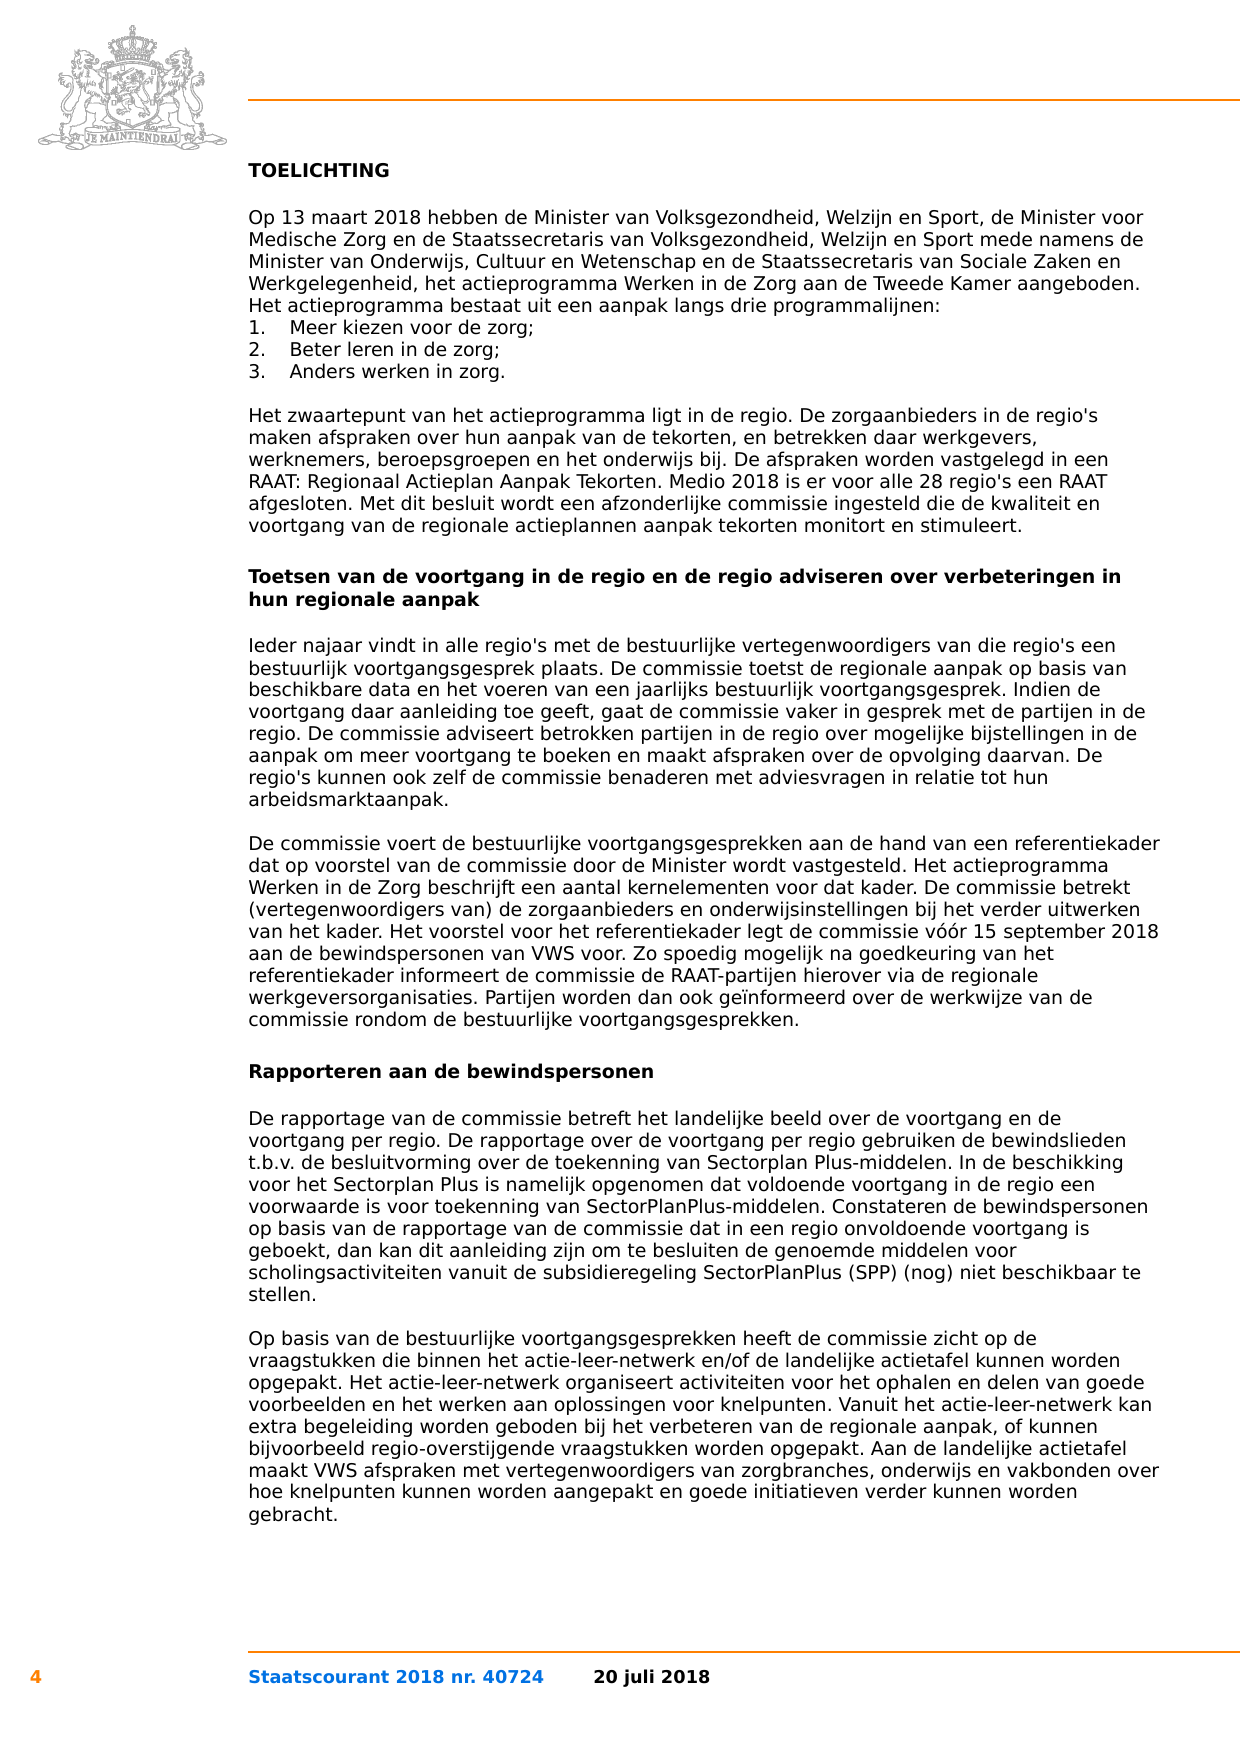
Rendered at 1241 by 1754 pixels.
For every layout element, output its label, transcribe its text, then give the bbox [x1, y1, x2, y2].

picture [38, 25, 227, 150]
text 2. Beter leren in de zorg; [248, 339, 1163, 361]
text 3. Anders werken in zorg. [248, 361, 1163, 383]
subtitle Rapporteren aan de bewindspersonen [248, 1061, 1163, 1083]
text Op 13 maart 2018 hebben de Minister van Volksgezondheid, Welzijn en Sport, de Minister voor Medische Zorg en de Staatssecretaris van Volksgezondheid, Welzijn en Sport mede namens de Minister van Onderwijs, Cultuur en Wetenschap en de Staatssecretaris van Sociale Zaken en Werkgelegenheid, het actieprogramma Werken in de Zorg aan de Tweede Kamer aangeboden. Het actieprogramma bestaat uit een aanpak langs drie programmalijnen: [248, 207, 1163, 317]
text Op basis van de bestuurlijke voortgangsgesprekken heeft de commissie zicht op de vraagstukken die binnen het actie-leer-netwerk en/of de landelijke actietafel kunnen worden opgepakt. Het actie-leer-netwerk organiseert activiteiten voor het ophalen en delen van goede voorbeelden en het werken aan oplossingen voor knelpunten. Vanuit het actie-leer-netwerk kan extra begeleiding worden geboden bij het verbeteren van de regionale aanpak, of kunnen bijvoorbeeld regio-overstijgende vraagstukken worden opgepakt. Aan de landelijke actietafel maakt VWS afspraken met vertegenwoordigers van zorgbranches, onderwijs en vakbonden over hoe knelpunten kunnen worden aangepakt en goede initiatieven verder kunnen worden gebracht. [248, 1328, 1163, 1525]
subtitle TOELICHTING [248, 160, 1163, 182]
text Het zwaartepunt van het actieprogramma ligt in de regio. De zorgaanbieders in de regio's maken afspraken over hun aanpak van de tekorten, en betrekken daar werkgevers, werknemers, beroepsgroepen en het onderwijs bij. De afspraken worden vastgelegd in een RAAT: Regionaal Actieplan Aanpak Tekorten. Medio 2018 is er voor alle 28 regio's een RAAT afgesloten. Met dit besluit wordt een afzonderlijke commissie ingesteld die de kwaliteit en voortgang van de regionale actieplannen aanpak tekorten monitort en stimuleert. [248, 404, 1163, 536]
text De rapportage van de commissie betreft het landelijke beeld over de voortgang en de voortgang per regio. De rapportage over de voortgang per regio gebruiken de bewindslieden t.b.v. de besluitvorming over de toekenning van Sectorplan Plus-middelen. In de beschikking voor het Sectorplan Plus is namelijk opgenomen dat voldoende voortgang in de regio een voorwaarde is voor toekenning van SectorPlanPlus-middelen. Constateren de bewindspersonen op basis van de rapportage van de commissie dat in een regio onvoldoende voortgang is geboekt, dan kan dit aanleiding zijn om te besluiten de genoemde middelen voor scholingsactiviteiten vanuit de subsidieregeling SectorPlanPlus (SPP) (nog) niet beschikbaar te stellen. [248, 1108, 1163, 1306]
text Ieder najaar vindt in alle regio's met de bestuurlijke vertegenwoordigers van die regio's een bestuurlijk voortgangsgesprek plaats. De commissie toetst de regionale aanpak op basis van beschikbare data en het voeren van een jaarlijks bestuurlijk voortgangsgesprek. Indien de voortgang daar aanleiding toe geeft, gaat de commissie vaker in gesprek met de partijen in de regio. De commissie adviseert betrokken partijen in de regio over mogelijke bijstellingen in de aanpak om meer voortgang te boeken en maakt afspraken over de opvolging daarvan. De regio's kunnen ook zelf de commissie benaderen met adviesvragen in relatie tot hun arbeidsmarktaanpak. [248, 635, 1163, 811]
text 1. Meer kiezen voor de zorg; [248, 317, 1163, 339]
subtitle Toetsen van de voortgang in de regio en de regio adviseren over verbeteringen in hun regionale aanpak [248, 566, 1163, 610]
text De commissie voert de bestuurlijke voortgangsgesprekken aan de hand van een referentiekader dat op voorstel van de commissie door de Minister wordt vastgesteld. Het actieprogramma Werken in de Zorg beschrijft een aantal kernelementen voor dat kader. De commissie betrekt (vertegenwoordigers van) de zorgaanbieders en onderwijsinstellingen bij het verder uitwerken van het kader. Het voorstel voor het referentiekader legt de commissie vóór 15 september 2018 aan de bewindspersonen van VWS voor. Zo spoedig mogelijk na goedkeuring van het referentiekader informeert de commissie de RAAT-partijen hierover via de regionale werkgeversorganisaties. Partijen worden dan ook geïnformeerd over de werkwijze van de commissie rondom de bestuurlijke voortgangsgesprekken. [248, 833, 1163, 1031]
